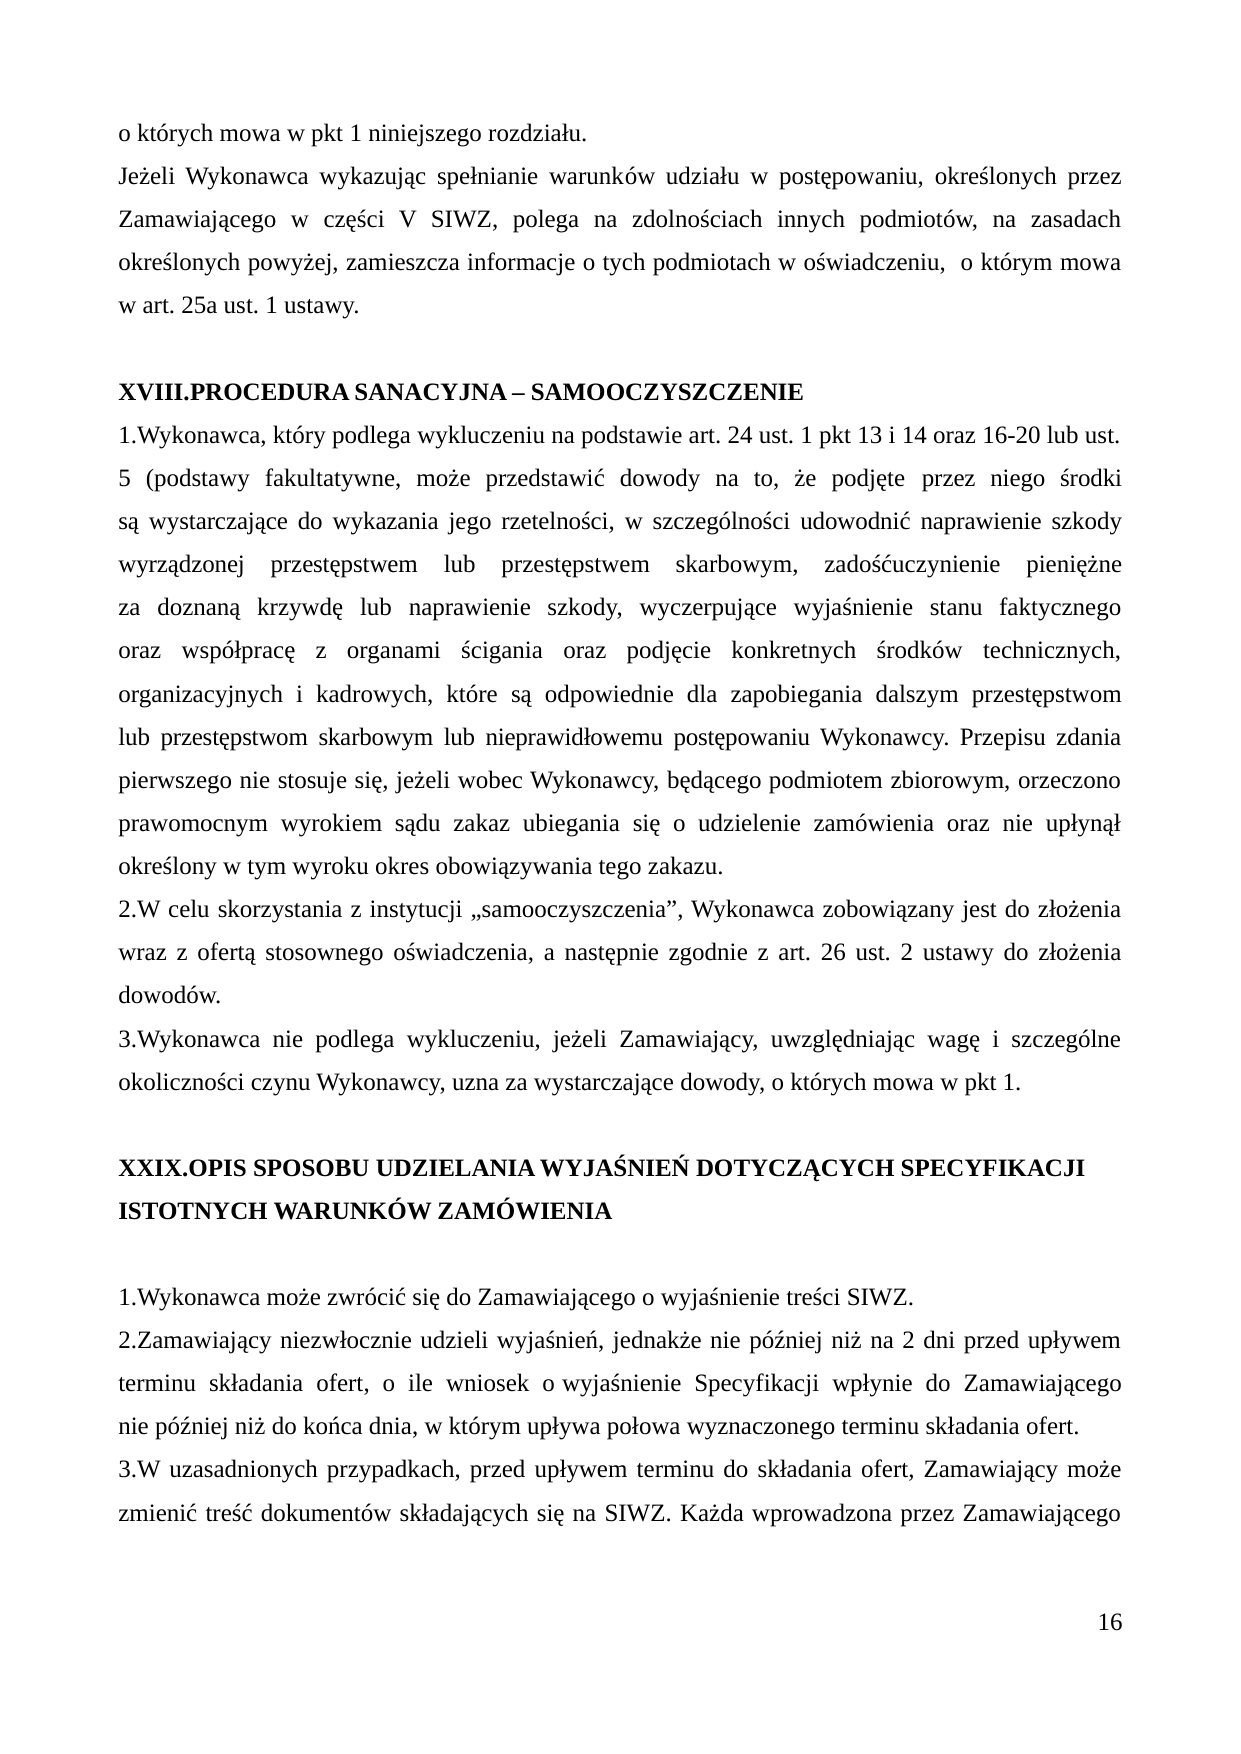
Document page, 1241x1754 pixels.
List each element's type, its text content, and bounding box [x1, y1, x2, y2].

text o których mowa w pkt 1 niniejszego rozdziału. [118, 118, 1122, 147]
list 3.Wykonawca nie podlega wykluczeniu, jeżeli Zamawiający, uwzględniając wagę i szczególne okoliczności czynu Wykonawcy, uzna za wystarczające dowody, o których mowa w pkt 1. [118, 1024, 1122, 1096]
list 2.W celu skorzystania z instytucji „samooczyszczenia”, Wykonawca zobowiązany jest do złożenia wraz z ofertą stosownego oświadczenia, a następnie zgodnie z art. 26 ust. 2 ustawy do złożenia dowodów. [118, 894, 1122, 1009]
text XXIX.OPIS SPOSOBU UDZIELANIA WYJAŚNIEŃ DOTYCZĄCYCH SPECYFIKACJI ISTOTNYCH WARUNKÓW ZAMÓWIENIA [118, 1153, 1122, 1224]
text Jeżeli Wykonawca wykazując spełnianie warunków udziału w postępowaniu, określonych przez Zamawiającego w części V SIWZ, polega na zdolnościach innych podmiotów, na zasadach określonych powyżej, zamieszcza informacje o tych podmiotach w oświadczeniu, o którym mowa w art. 25a ust. 1 ustawy. [118, 161, 1122, 319]
list 1.Wykonawca, który podlega wykluczeniu na podstawie art. 24 ust. 1 pkt 13 i 14 oraz 16-20 lub ust. 5 (podstawy fakultatywne, może przedstawić dowody na to, że podjęte przez niego środki są wystarczające do wykazania jego rzetelności, w szczególności udowodnić naprawienie szkody wyrządzonej przestępstwem lub przestępstwem skarbowym, zadośćuczynienie pieniężne za doznaną krzywdę lub naprawienie szkody, wyczerpujące wyjaśnienie stanu faktycznego oraz współpracę z organami ścigania oraz podjęcie konkretnych środków technicznych, organizacyjnych i kadrowych, które są odpowiednie dla zapobiegania dalszym przestępstwom lub przestępstwom skarbowym lub nieprawidłowemu postępowaniu Wykonawcy. Przepisu zdania pierwszego nie stosuje się, jeżeli wobec Wykonawcy, będącego podmiotem zbiorowym, orzeczono prawomocnym wyrokiem sądu zakaz ubiegania się o udzielenie zamówienia oraz nie upłynął określony w tym wyroku okres obowiązywania tego zakazu. [118, 420, 1122, 880]
text 3.W uzasadnionych przypadkach, przed upływem terminu do składania ofert, Zamawiający może zmienić treść dokumentów składających się na SIWZ. Każda wprowadzona przez Zamawiającego [118, 1454, 1122, 1569]
text XVIII.PROCEDURA SANACYJNA – SAMOOCZYSZCZENIE [118, 377, 1122, 406]
text 1.Wykonawca może zwrócić się do Zamawiającego o wyjaśnienie treści SIWZ. [118, 1282, 1122, 1311]
text 2.Zamawiający niezwłocznie udzieli wyjaśnień, jednakże nie później niż na 2 dni przed upływem terminu składania ofert, o ile wniosek o wyjaśnienie Specyfikacji wpłynie do Zamawiającego nie później niż do końca dnia, w którym upływa połowa wyznaczonego terminu składania ofert. [118, 1325, 1122, 1440]
